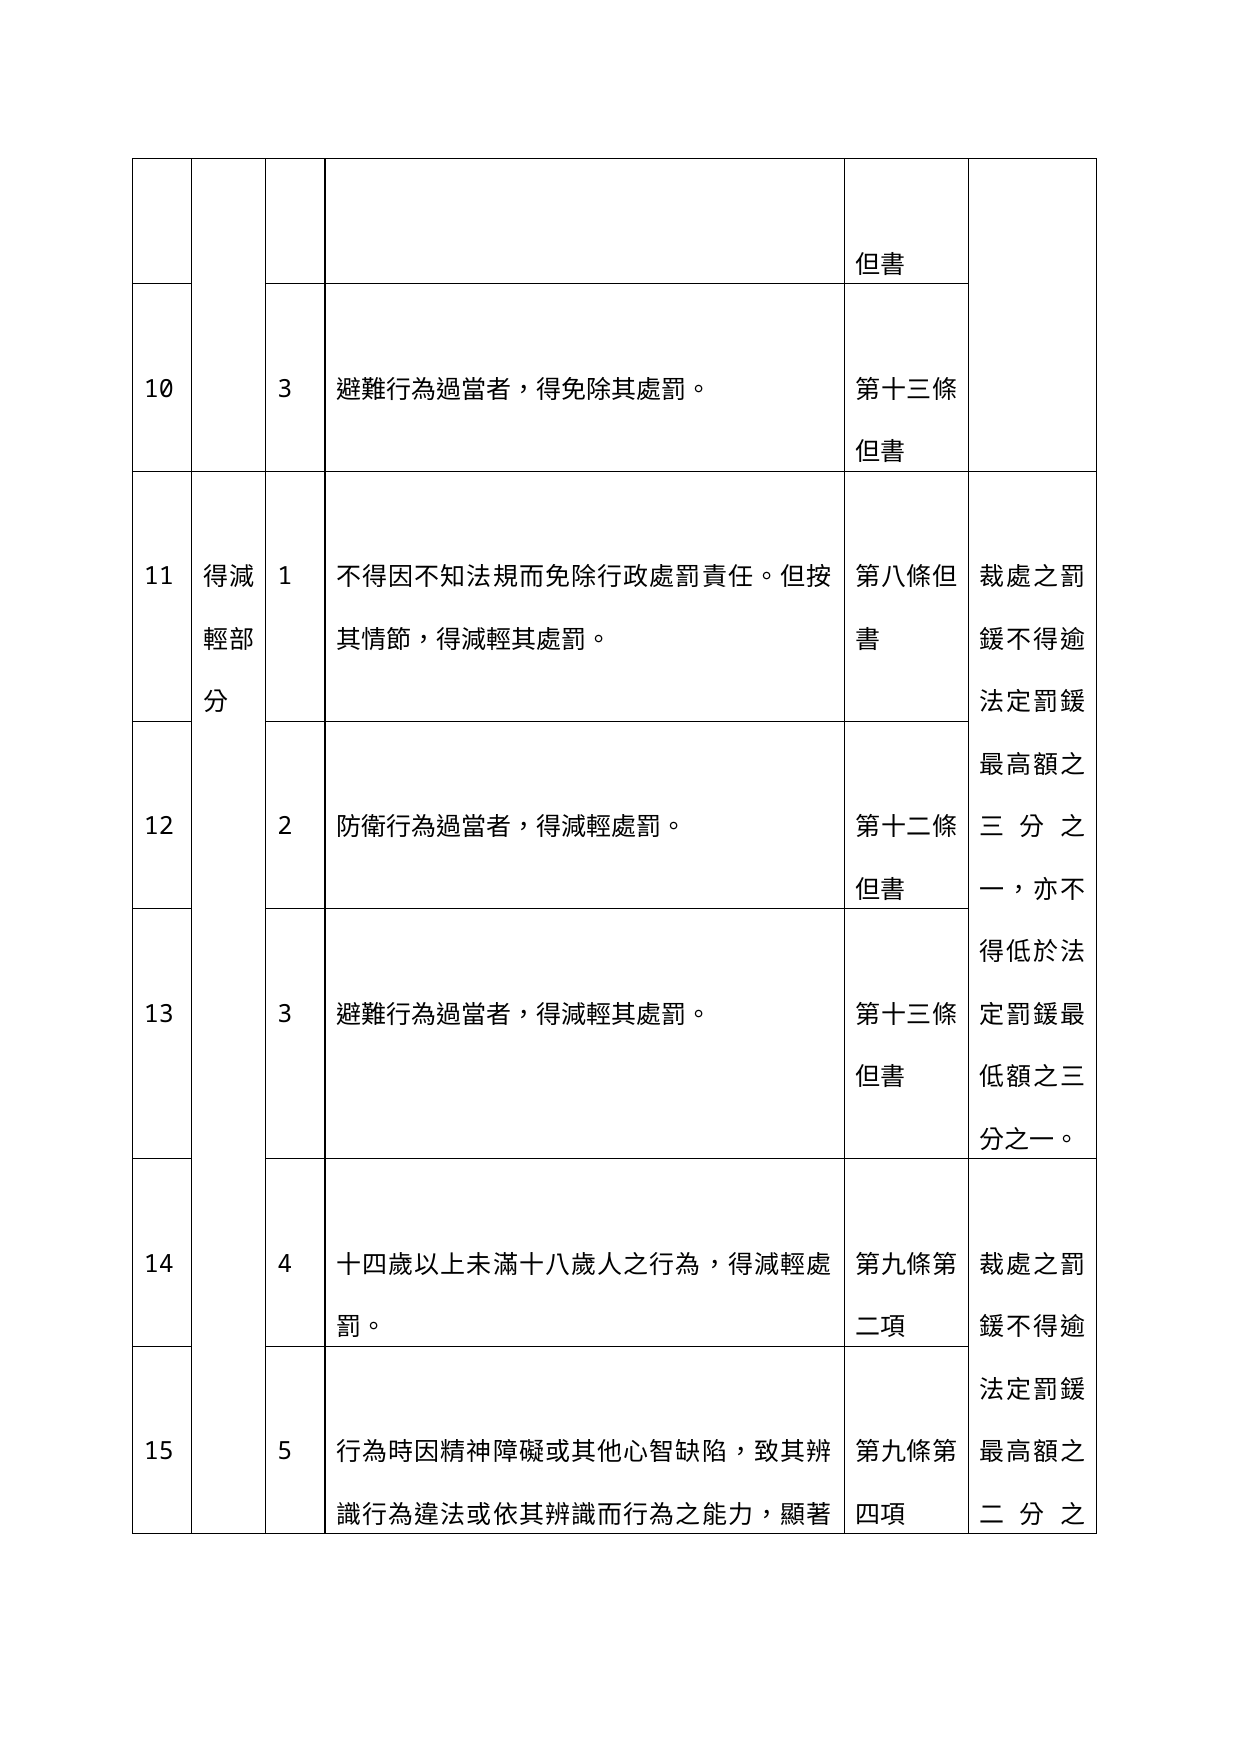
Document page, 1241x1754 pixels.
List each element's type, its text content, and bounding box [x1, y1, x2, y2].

table_cell 第九條第二項 [845, 1159, 968, 1346]
table_cell 避難行為過當者，得減輕其處罰。 [326, 909, 844, 1158]
table_cell [326, 159, 844, 283]
table_cell 3 [266, 909, 324, 1158]
table_cell 3 [266, 284, 324, 471]
table_cell [969, 159, 1096, 471]
table_cell 1 [266, 472, 324, 721]
table_cell 第八條但書 [845, 472, 968, 721]
table_cell 11 [133, 472, 191, 721]
table_cell [192, 159, 265, 471]
table_cell 裁處之罰鍰不得逾法定罰鍰最高額之二分之 [969, 1159, 1096, 1533]
table_cell 防衛行為過當者，得減輕處罰。 [326, 722, 844, 908]
table_cell 12 [133, 722, 191, 908]
table_cell 13 [133, 909, 191, 1158]
table_cell 10 [133, 284, 191, 471]
table_cell [133, 159, 191, 283]
table_cell 得減輕部分 [192, 472, 265, 1533]
table_cell 2 [266, 722, 324, 908]
table_cell 第十三條但書 [845, 284, 968, 471]
table_cell 裁處之罰鍰不得逾法定罰鍰最高額之三分之一，亦不得低於法定罰鍰最低額之三分之一。 [969, 472, 1096, 1158]
table_cell 行為時因精神障礙或其他心智缺陷，致其辨識行為違法或依其辨識而行為之能力，顯著 [326, 1347, 844, 1533]
table_cell 5 [266, 1347, 324, 1533]
table_cell 第九條第四項 [845, 1347, 968, 1533]
table_cell 但書 [845, 159, 968, 283]
table_cell 十四歲以上未滿十八歲人之行為，得減輕處罰。 [326, 1159, 844, 1346]
table_cell 第十二條但書 [845, 722, 968, 908]
table_cell 不得因不知法規而免除行政處罰責任。但按其情節，得減輕其處罰。 [326, 472, 844, 721]
table_cell 15 [133, 1347, 191, 1533]
table_cell [266, 159, 324, 283]
table_cell 4 [266, 1159, 324, 1346]
table_cell 14 [133, 1159, 191, 1346]
table_cell 避難行為過當者，得免除其處罰。 [326, 284, 844, 471]
table_cell 第十三條但書 [845, 909, 968, 1158]
